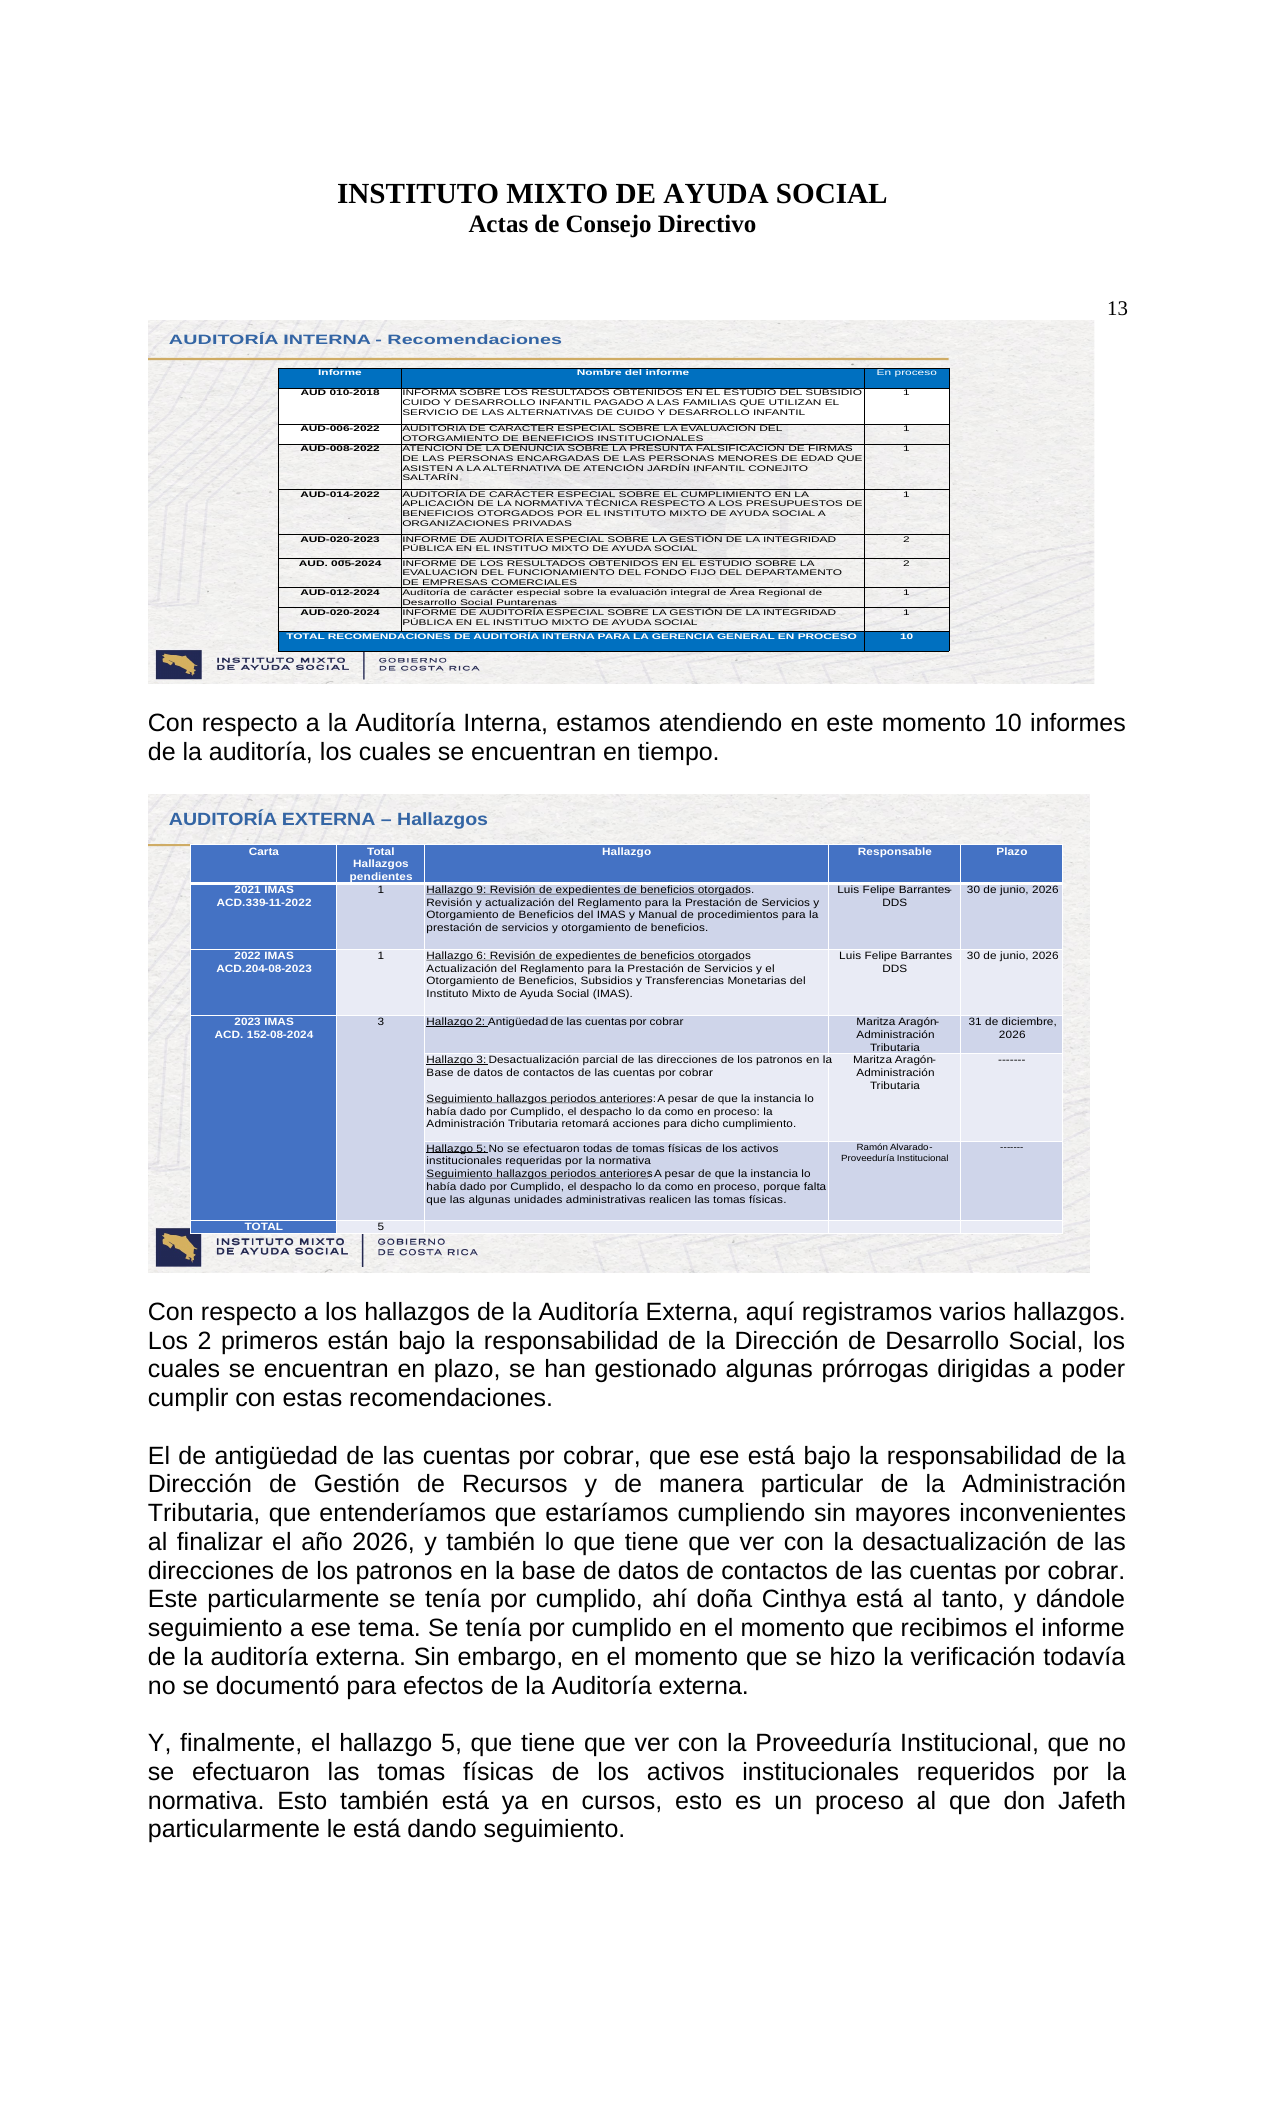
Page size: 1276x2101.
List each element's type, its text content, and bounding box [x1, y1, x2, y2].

text Con respecto a la Auditoría Interna, estamos atendiendo en este momento 10 informes de la auditoría, los cuales se encuentran en tiempo. [148, 708, 1127, 766]
text Y, finalmente, el hallazgo 5, que tiene que ver con la Proveeduría Institucional, que no se efectuaron las tomas físicas de los activos institucionales requeridos por la normativa. Esto también está ya en cursos, esto es un proceso al que don Jafeth particularmente le está dando seguimiento. [148, 1728, 1127, 1843]
text El de antigüedad de las cuentas por cobrar, que ese está bajo la responsabilidad de la Dirección de Gestión de Recursos y de manera particular de la Administración Tributaria, que entenderíamos que estaríamos cumpliendo sin mayores inconvenientes al finalizar el año 2026, y también lo que tiene que ver con la desactualización de las direcciones de los patronos en la base de datos de contactos de las cuentas por cobrar. Este particularmente se tenía por cumplido, ahí doña Cinthya está al tanto, y dándole seguimiento a ese tema. Se tenía por cumplido en el momento que recibimos el informe de la auditoría externa. Sin embargo, en el momento que se hizo la verificación todavía no se documentó para efectos de la Auditoría externa. [148, 1412, 1127, 1699]
text Con respecto a los hallazgos de la Auditoría Externa, aquí registramos varios hallazgos. Los 2 primeros están bajo la responsabilidad de la Dirección de Desarrollo Social, los cuales se encuentran en plazo, se han gestionado algunas prórrogas dirigidas a poder cumplir con estas recomendaciones. [148, 1297, 1127, 1412]
